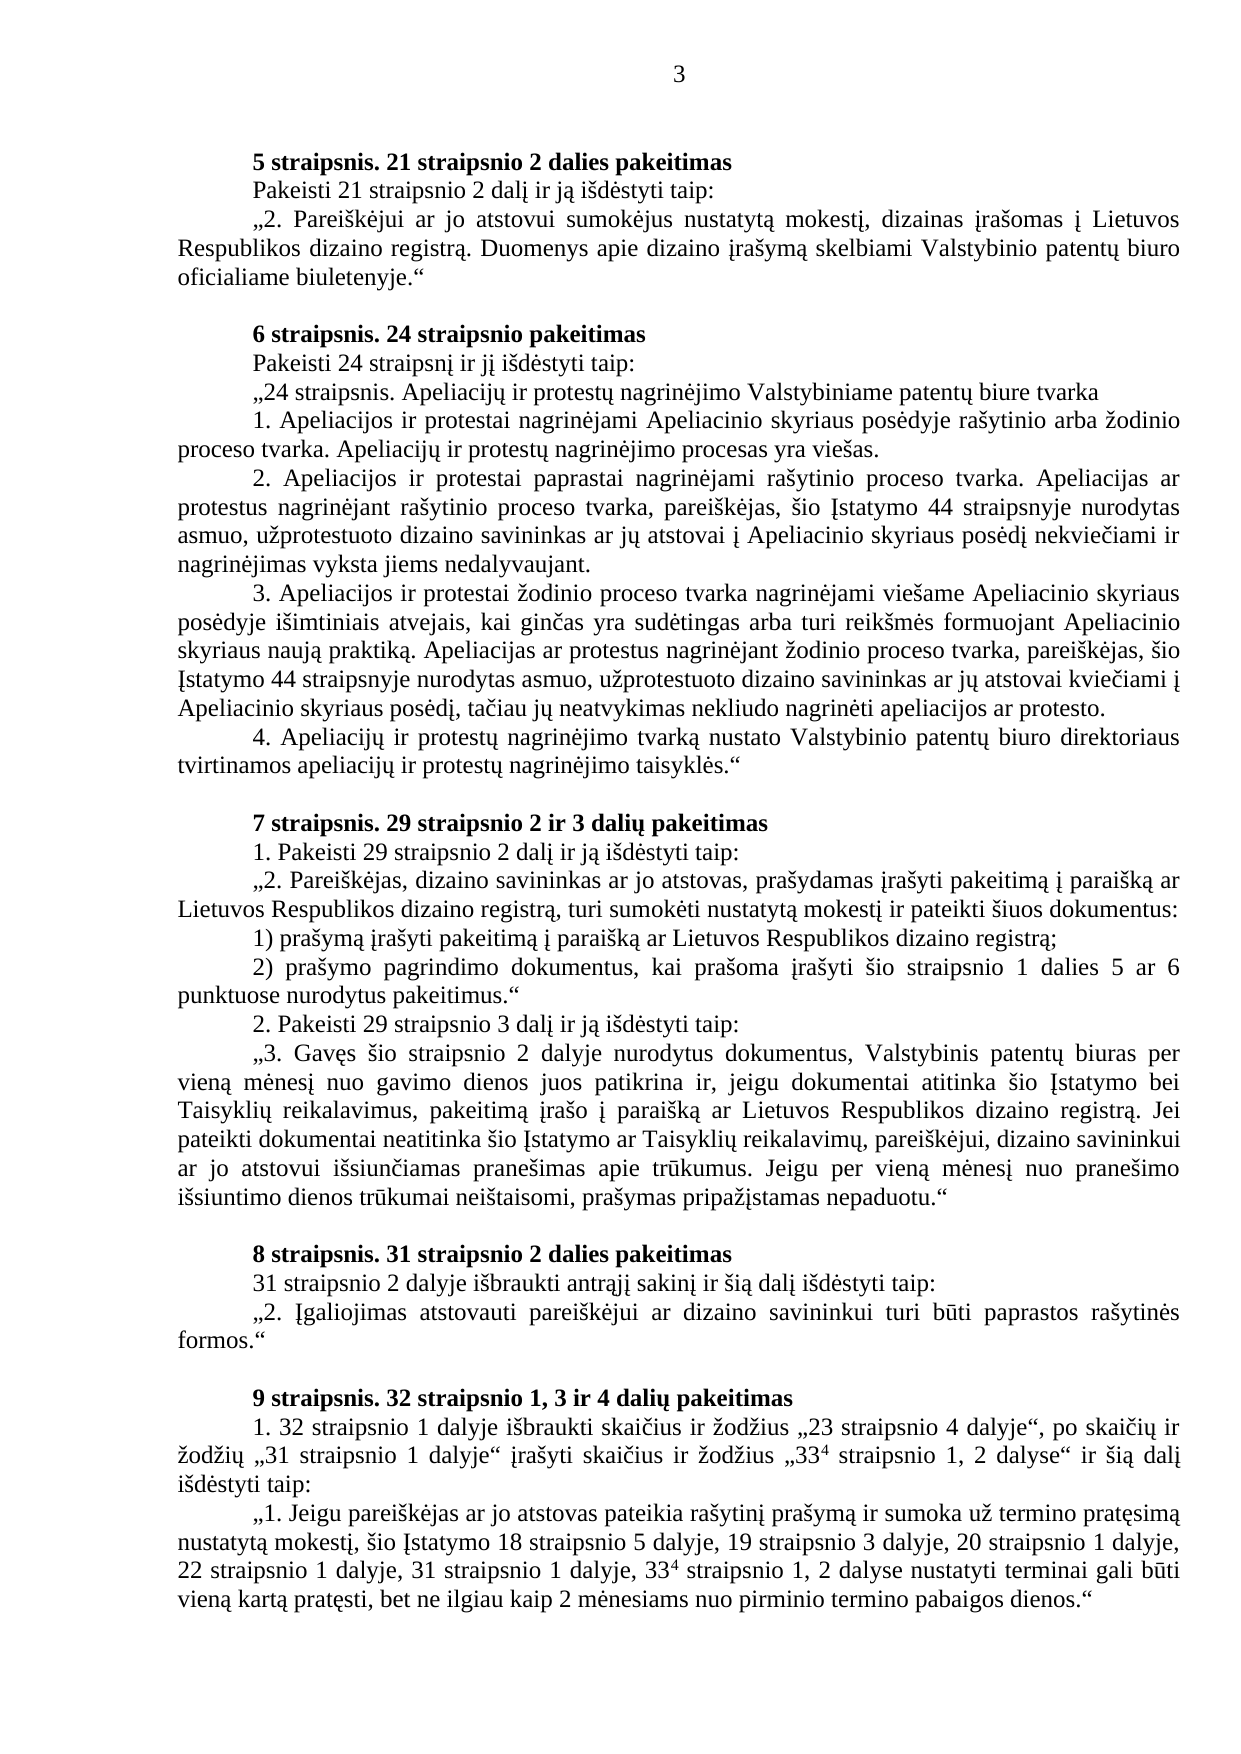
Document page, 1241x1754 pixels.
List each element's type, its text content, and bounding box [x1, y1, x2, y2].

text „2. Įgaliojimas atstovauti pareiškėjui ar dizaino savininkui turi būti paprastos rašytinės formos.“ [177, 1297, 1181, 1354]
text Pakeisti 21 straipsnio 2 dalį ir ją išdėstyti taip: [177, 176, 1181, 204]
text 1. Pakeisti 29 straipsnio 2 dalį ir ją išdėstyti taip: [177, 837, 1181, 866]
text 3. Apeliacijos ir protestai žodinio proceso tvarka nagrinėjami viešame Apeliacinio skyriaus posėdyje išimtiniais atvejais, kai ginčas yra sudėtingas arba turi reikšmės formuojant Apeliacinio skyriaus naują praktiką. Apeliacijas ar protestus nagrinėjant žodinio proceso tvarka, pareiškėjas, šio Įstatymo 44 straipsnyje nurodytas asmuo, užprotestuoto dizaino savininkas ar jų atstovai kviečiami į Apeliacinio skyriaus posėdį, tačiau jų neatvykimas nekliudo nagrinėti apeliacijos ar protesto. [177, 578, 1181, 722]
text 2) prašymo pagrindimo dokumentus, kai prašoma įrašyti šio straipsnio 1 dalies 5 ar 6 punktuose nurodytus pakeitimus.“ [177, 952, 1181, 1009]
text „24 straipsnis. Apeliacijų ir protestų nagrinėjimo Valstybiniame patentų biure tvarka [252, 377, 1181, 406]
text 9 straipsnis. 32 straipsnio 1, 3 ir 4 dalių pakeitimas [177, 1383, 1181, 1412]
text „3. Gavęs šio straipsnio 2 dalyje nurodytus dokumentus, Valstybinis patentų biuras per vieną mėnesį nuo gavimo dienos juos patikrina ir, jeigu dokumentai atitinka šio Įstatymo bei Taisyklių reikalavimus, pakeitimą įrašo į paraišką ar Lietuvos Respublikos dizaino registrą. Jei pateikti dokumentai neatitinka šio Įstatymo ar Taisyklių reikalavimų, pareiškėjui, dizaino savininkui ar jo atstovui išsiunčiamas pranešimas apie trūkumus. Jeigu per vieną mėnesį nuo pranešimo išsiuntimo dienos trūkumai neištaisomi, prašymas pripažįstamas nepaduotu.“ [177, 1038, 1181, 1211]
text 2. Pakeisti 29 straipsnio 3 dalį ir ją išdėstyti taip: [177, 1009, 1181, 1038]
text Pakeisti 24 straipsnį ir jį išdėstyti taip: [177, 348, 1181, 377]
text „2. Pareiškėjui ar jo atstovui sumokėjus nustatytą mokestį, dizainas įrašomas į Lietuvos Respublikos dizaino registrą. Duomenys apie dizaino įrašymą skelbiami Valstybinio patentų biuro oficialiame biuletenyje.“ [177, 204, 1181, 291]
text „1. Jeigu pareiškėjas ar jo atstovas pateikia rašytinį prašymą ir sumoka už termino pratęsimą nustatytą mokestį, šio Įstatymo 18 straipsnio 5 dalyje, 19 straipsnio 3 dalyje, 20 straipsnio 1 dalyje, 22 straipsnio 1 dalyje, 31 straipsnio 1 dalyje, 334 straipsnio 1, 2 dalyse nustatyti terminai gali būti vieną kartą pratęsti, bet ne ilgiau kaip 2 mėnesiams nuo pirminio termino pabaigos dienos.“ [177, 1498, 1181, 1613]
text 1) prašymą įrašyti pakeitimą į paraišką ar Lietuvos Respublikos dizaino registrą; [177, 923, 1181, 952]
text „2. Pareiškėjas, dizaino savininkas ar jo atstovas, prašydamas įrašyti pakeitimą į paraišką ar Lietuvos Respublikos dizaino registrą, turi sumokėti nustatytą mokestį ir pateikti šiuos dokumentus: [177, 866, 1181, 923]
text 1. 32 straipsnio 1 dalyje išbraukti skaičius ir žodžius „23 straipsnio 4 dalyje“, po skaičių ir žodžių „31 straipsnio 1 dalyje“ įrašyti skaičius ir žodžius „334 straipsnio 1, 2 dalyse“ ir šią dalį išdėstyti taip: [177, 1412, 1181, 1498]
text 31 straipsnio 2 dalyje išbraukti antrąjį sakinį ir šią dalį išdėstyti taip: [177, 1268, 1181, 1297]
text 4. Apeliacijų ir protestų nagrinėjimo tvarką nustato Valstybinio patentų biuro direktoriaus tvirtinamos apeliacijų ir protestų nagrinėjimo taisyklės.“ [177, 722, 1181, 779]
text 1. Apeliacijos ir protestai nagrinėjami Apeliacinio skyriaus posėdyje rašytinio arba žodinio proceso tvarka. Apeliacijų ir protestų nagrinėjimo procesas yra viešas. [177, 406, 1181, 463]
text 5 straipsnis. 21 straipsnio 2 dalies pakeitimas [177, 147, 1181, 176]
text 7 straipsnis. 29 straipsnio 2 ir 3 dalių pakeitimas [177, 808, 1181, 837]
text 8 straipsnis. 31 straipsnio 2 dalies pakeitimas [177, 1239, 1181, 1268]
text 6 straipsnis. 24 straipsnio pakeitimas [177, 319, 1181, 348]
text 2. Apeliacijos ir protestai paprastai nagrinėjami rašytinio proceso tvarka. Apeliacijas ar protestus nagrinėjant rašytinio proceso tvarka, pareiškėjas, šio Įstatymo 44 straipsnyje nurodytas asmuo, užprotestuoto dizaino savininkas ar jų atstovai į Apeliacinio skyriaus posėdį nekviečiami ir nagrinėjimas vyksta jiems nedalyvaujant. [177, 463, 1181, 578]
